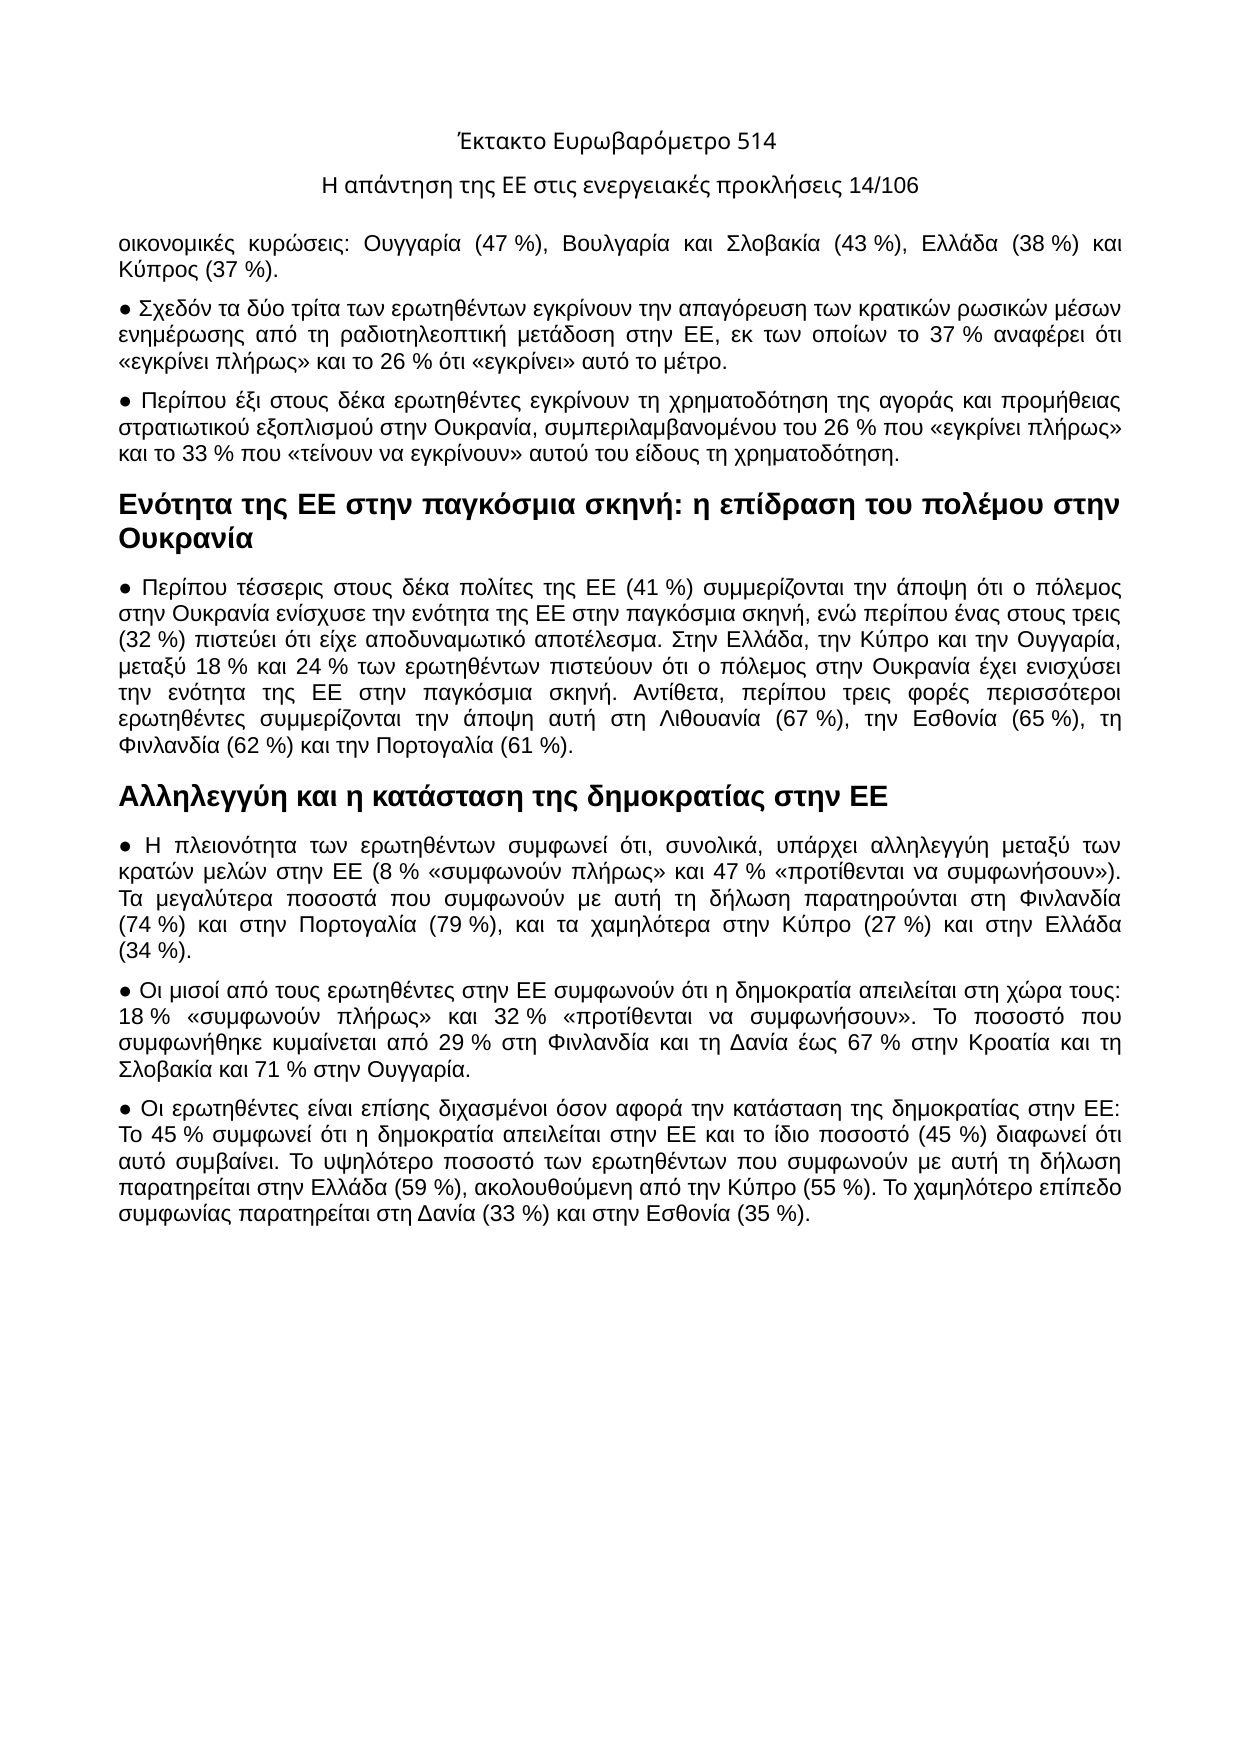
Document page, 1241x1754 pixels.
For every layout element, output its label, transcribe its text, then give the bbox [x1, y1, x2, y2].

text ● Η πλειονότητα των ερωτηθέντων συμφωνεί ότι, συνολικά, υπάρχει αλληλεγγύη μεταξύ των κρατών μελών στην ΕΕ (8 % «συμφωνούν πλήρως» και 47 % «προτίθενται να συμφωνήσουν»). Τα μεγαλύτερα ποσοστά που συμφωνούν με αυτή τη δήλωση παρατηρούνται στη Φινλανδία (74 %) και στην Πορτογαλία (79 %), και τα χαμηλότερα στην Κύπρο (27 %) και στην Ελλάδα (34 %). [118, 832, 1122, 964]
text ● Περίπου έξι στους δέκα ερωτηθέντες εγκρίνουν τη χρηματοδότηση της αγοράς και προμήθειας στρατιωτικού εξοπλισμού στην Ουκρανία, συμπεριλαμβανομένου του 26 % που «εγκρίνει πλήρως» και το 33 % που «τείνουν να εγκρίνουν» αυτού του είδους τη χρηματοδότηση. [118, 387, 1122, 466]
text ● Περίπου τέσσερις στους δέκα πολίτες της ΕΕ (41 %) συμμερίζονται την άποψη ότι ο πόλεμος στην Ουκρανία ενίσχυσε την ενότητα της ΕΕ στην παγκόσμια σκηνή, ενώ περίπου ένας στους τρεις (32 %) πιστεύει ότι είχε αποδυναμωτικό αποτέλεσμα. Στην Ελλάδα, την Κύπρο και την Ουγγαρία, μεταξύ 18 % και 24 % των ερωτηθέντων πιστεύουν ότι ο πόλεμος στην Ουκρανία έχει ενισχύσει την ενότητα της ΕΕ στην παγκόσμια σκηνή. Αντίθετα, περίπου τρεις φορές περισσότεροι ερωτηθέντες συμμερίζονται την άποψη αυτή στη Λιθουανία (67 %), την Εσθονία (65 %), τη Φινλανδία (62 %) και την Πορτογαλία (61 %). [118, 574, 1122, 758]
subtitle Ενότητα της ΕΕ στην παγκόσμια σκηνή: η επίδραση του πολέμου στην Ουκρανία [118, 487, 1122, 555]
text οικονομικές κυρώσεις: Ουγγαρία (47 %), Βουλγαρία και Σλοβακία (43 %), Ελλάδα (38 %) και Κύπρος (37 %). [118, 229, 1122, 282]
subtitle Αλληλεγγύη και η κατάσταση της δημοκρατίας στην ΕΕ [118, 779, 1122, 813]
text ● Οι ερωτηθέντες είναι επίσης διχασμένοι όσον αφορά την κατάσταση της δημοκρατίας στην ΕΕ: Το 45 % συμφωνεί ότι η δημοκρατία απειλείται στην ΕΕ και το ίδιο ποσοστό (45 %) διαφωνεί ότι αυτό συμβαίνει. Το υψηλότερο ποσοστό των ερωτηθέντων που συμφωνούν με αυτή τη δήλωση παρατηρείται στην Ελλάδα (59 %), ακολουθούμενη από την Κύπρο (55 %). Το χαμηλότερο επίπεδο συμφωνίας παρατηρείται στη Δανία (33 %) και στην Εσθονία (35 %). [118, 1095, 1122, 1227]
text ● Σχεδόν τα δύο τρίτα των ερωτηθέντων εγκρίνουν την απαγόρευση των κρατικών ρωσικών μέσων ενημέρωσης από τη ραδιοτηλεοπτική μετάδοση στην ΕΕ, εκ των οποίων το 37 % αναφέρει ότι «εγκρίνει πλήρως» και το 26 % ότι «εγκρίνει» αυτό το μέτρο. [118, 295, 1122, 374]
text ● Οι μισοί από τους ερωτηθέντες στην ΕΕ συμφωνούν ότι η δημοκρατία απειλείται στη χώρα τους: 18 % «συμφωνούν πλήρως» και 32 % «προτίθενται να συμφωνήσουν». Το ποσοστό που συμφωνήθηκε κυμαίνεται από 29 % στη Φινλανδία και τη Δανία έως 67 % στην Κροατία και τη Σλοβακία και 71 % στην Ουγγαρία. [118, 977, 1122, 1082]
